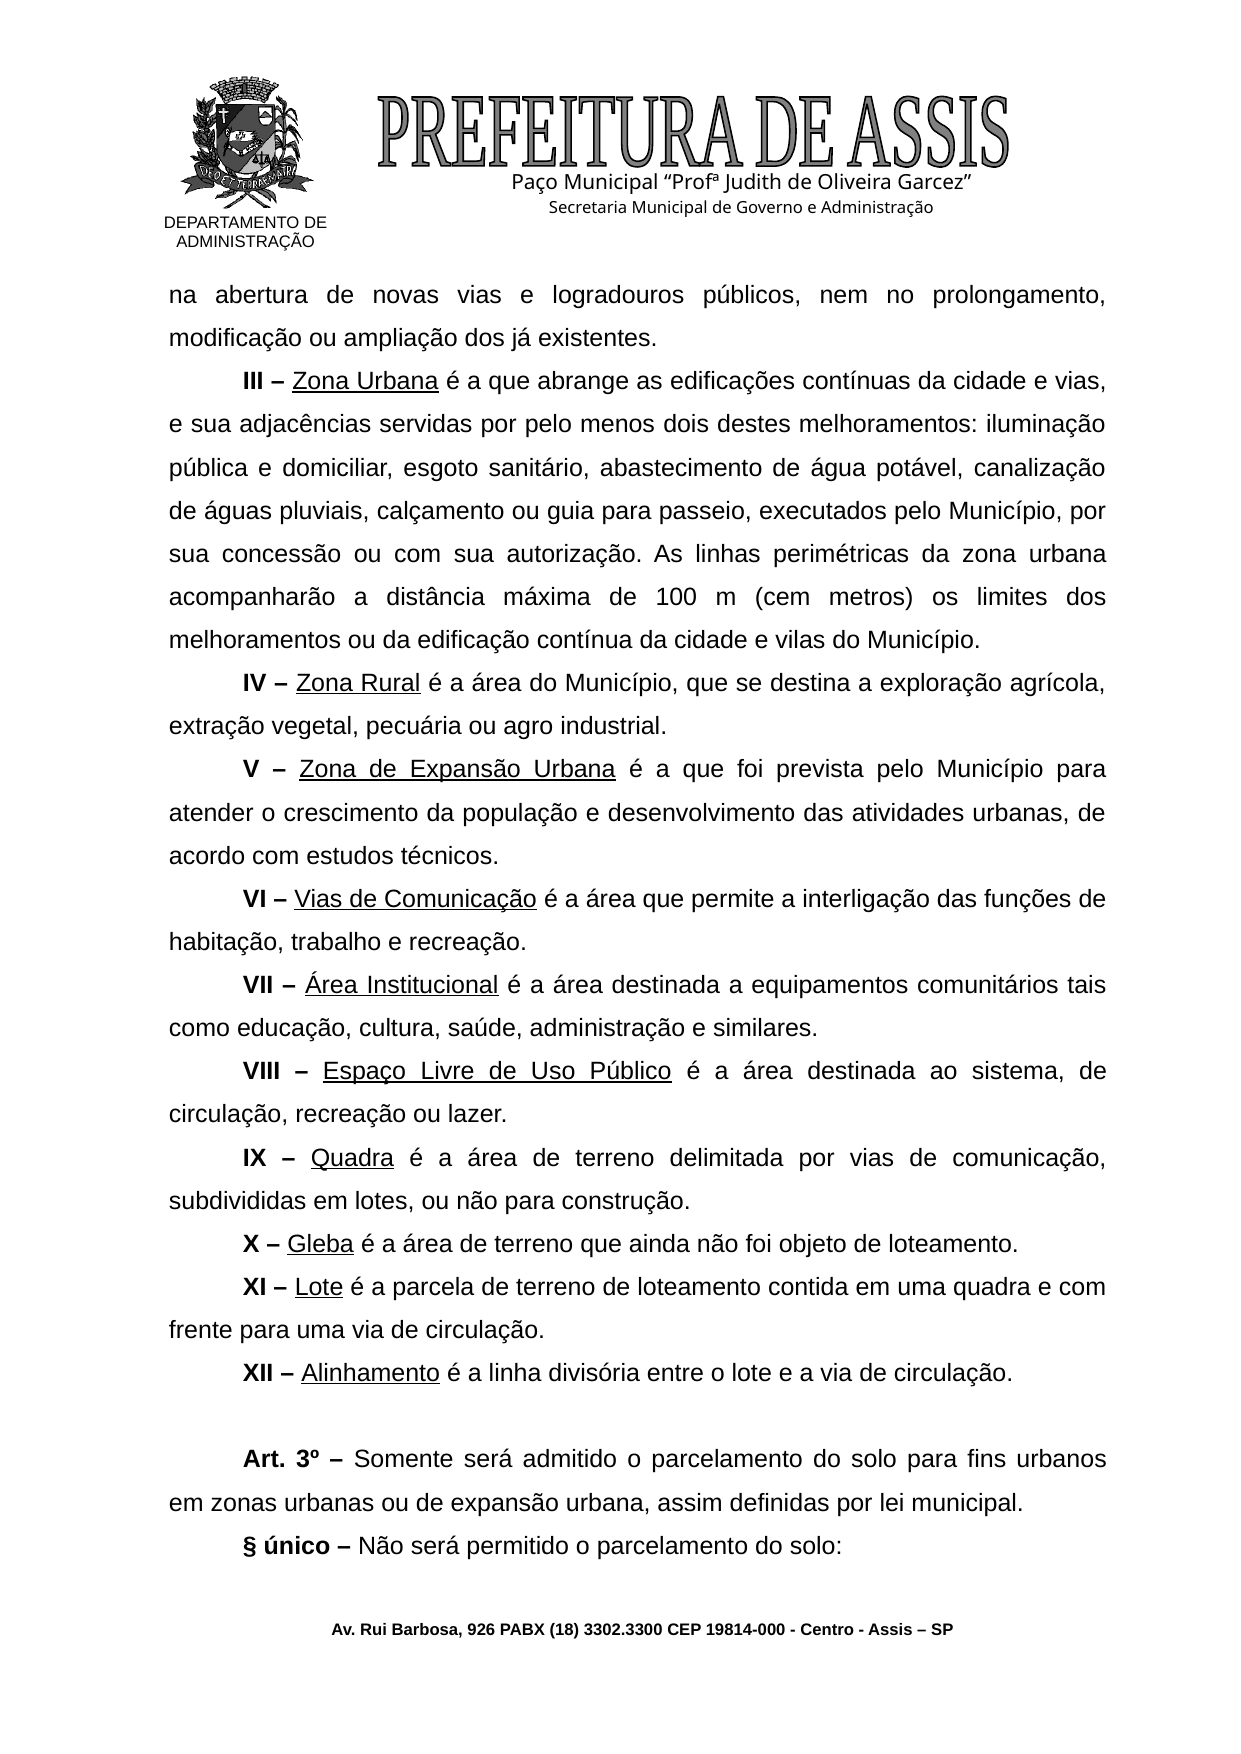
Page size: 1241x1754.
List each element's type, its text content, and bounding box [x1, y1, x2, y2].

text XI – Lote é a parcela de terreno de loteamento contida em uma quadra e com frente para uma via de circulação. [169, 1272, 1107, 1344]
text IV – Zona Rural é a área do Município, que se destina a exploração agrícola, extração vegetal, pecuária ou agro industrial. [169, 668, 1107, 740]
text X – Gleba é a área de terreno que ainda não foi objeto de loteamento. [169, 1229, 1107, 1257]
text Art. 3º – Somente será admitido o parcelamento do solo para fins urbanos em zonas urbanas ou de expansão urbana, assim definidas por lei municipal. [169, 1444, 1107, 1516]
text na abertura de novas vias e logradouros públicos, nem no prolongamento, modificação ou ampliação dos já existentes. [169, 280, 1107, 352]
text VIII – Espaço Livre de Uso Público é a área destinada ao sistema, de circulação, recreação ou lazer. [169, 1056, 1107, 1128]
text VII – Área Institucional é a área destinada a equipamentos comunitários tais como educação, cultura, saúde, administração e similares. [169, 970, 1107, 1042]
text § único – Não será permitido o parcelamento do solo: [169, 1531, 1107, 1559]
text III – Zona Urbana é a que abrange as edificações contínuas da cidade e vias, e sua adjacências servidas por pelo menos dois destes melhoramentos: iluminação pública e domiciliar, esgoto sanitário, abastecimento de água potável, canalização de águas pluviais, calçamento ou guia para passeio, executados pelo Município, por sua concessão ou com sua autorização. As linhas perimétricas da zona urbana acompanharão a distância máxima de 100 m (cem metros) os limites dos melhoramentos ou da edificação contínua da cidade e vilas do Município. [169, 366, 1107, 654]
text XII – Alinhamento é a linha divisória entre o lote e a via de circulação. [169, 1358, 1107, 1387]
text IX – Quadra é a área de terreno delimitada por vias de comunicação, subdivididas em lotes, ou não para construção. [169, 1142, 1107, 1214]
text V – Zona de Expansão Urbana é a que foi prevista pelo Município para atender o crescimento da população e desenvolvimento das atividades urbanas, de acordo com estudos técnicos. [169, 754, 1107, 869]
text VI – Vias de Comunicação é a área que permite a interligação das funções de habitação, trabalho e recreação. [169, 884, 1107, 956]
